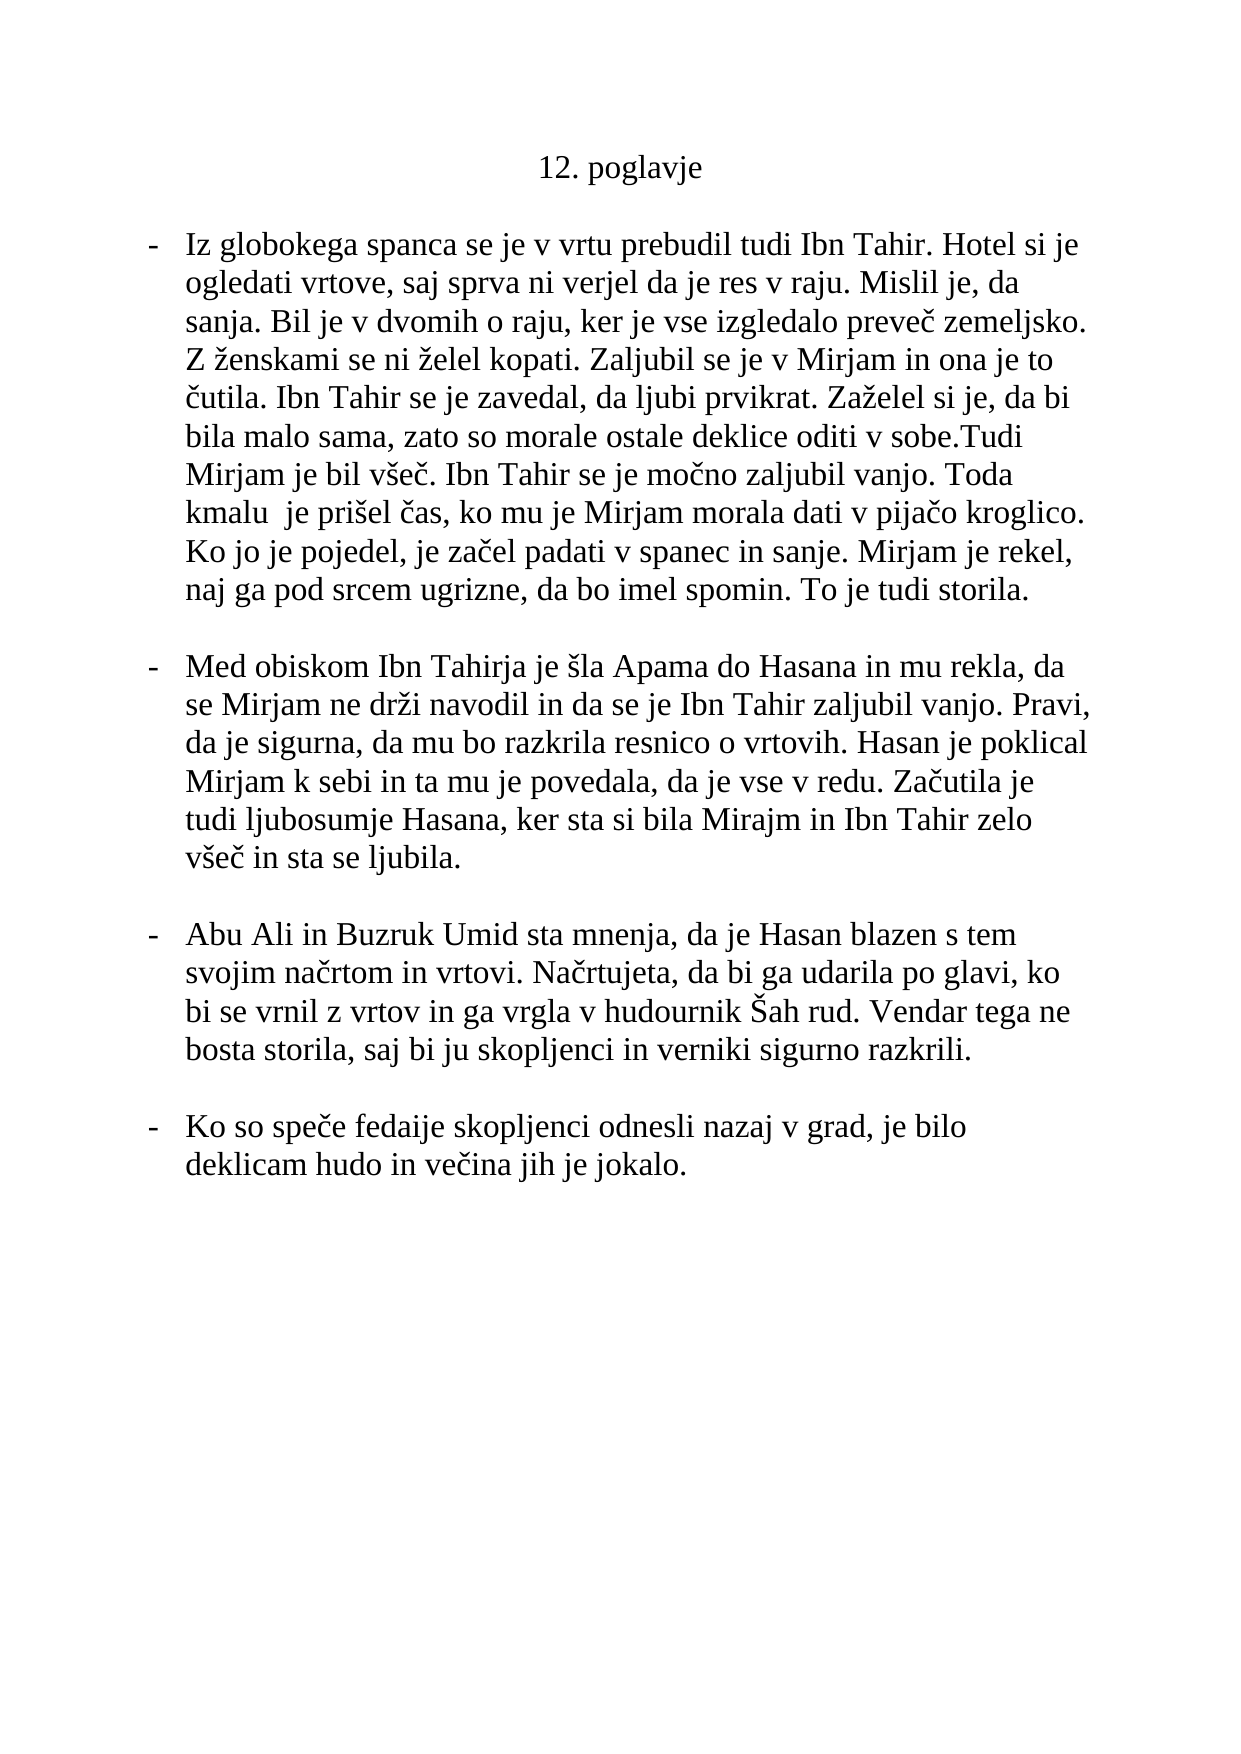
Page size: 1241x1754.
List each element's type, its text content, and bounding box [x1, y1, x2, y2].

list Ko so speče fedaije skopljenci odnesli nazaj v grad, je bilo deklicam hudo in večina jih je jokalo. [148, 1106, 1093, 1183]
text 12. poglavje [148, 148, 1093, 186]
list Iz globokega spanca se je v vrtu prebudil tudi Ibn Tahir. Hotel si je ogledati vrtove, saj sprva ni verjel da je res v raju. Mislil je, da sanja. Bil je v dvomih o raju, ker je vse izgledalo preveč zemeljsko. Z ženskami se ni želel kopati. Zaljubil se je v Mirjam in ona je to čutila. Ibn Tahir se je zavedal, da ljubi prvikrat. Zaželel si je, da bi bila malo sama, zato so morale ostale deklice oditi v sobe.Tudi Mirjam je bil všeč. Ibn Tahir se je močno zaljubil vanjo. Toda kmalu je prišel čas, ko mu je Mirjam morala dati v pijačo kroglico. Ko jo je pojedel, je začel padati v spanec in sanje. Mirjam je rekel, naj ga pod srcem ugrizne, da bo imel spomin. To je tudi storila. [148, 224, 1093, 608]
list Med obiskom Ibn Tahirja je šla Apama do Hasana in mu rekla, da se Mirjam ne drži navodil in da se je Ibn Tahir zaljubil vanjo. Pravi, da je sigurna, da mu bo razkrila resnico o vrtovih. Hasan je poklical Mirjam k sebi in ta mu je povedala, da je vse v redu. Začutila je tudi ljubosumje Hasana, ker sta si bila Mirajm in Ibn Tahir zelo všeč in sta se ljubila. [148, 646, 1093, 876]
list Abu Ali in Buzruk Umid sta mnenja, da je Hasan blazen s tem svojim načrtom in vrtovi. Načrtujeta, da bi ga udarila po glavi, ko bi se vrnil z vrtov in ga vrgla v hudournik Šah rud. Vendar tega ne bosta storila, saj bi ju skopljenci in verniki sigurno razkrili. [148, 914, 1093, 1068]
